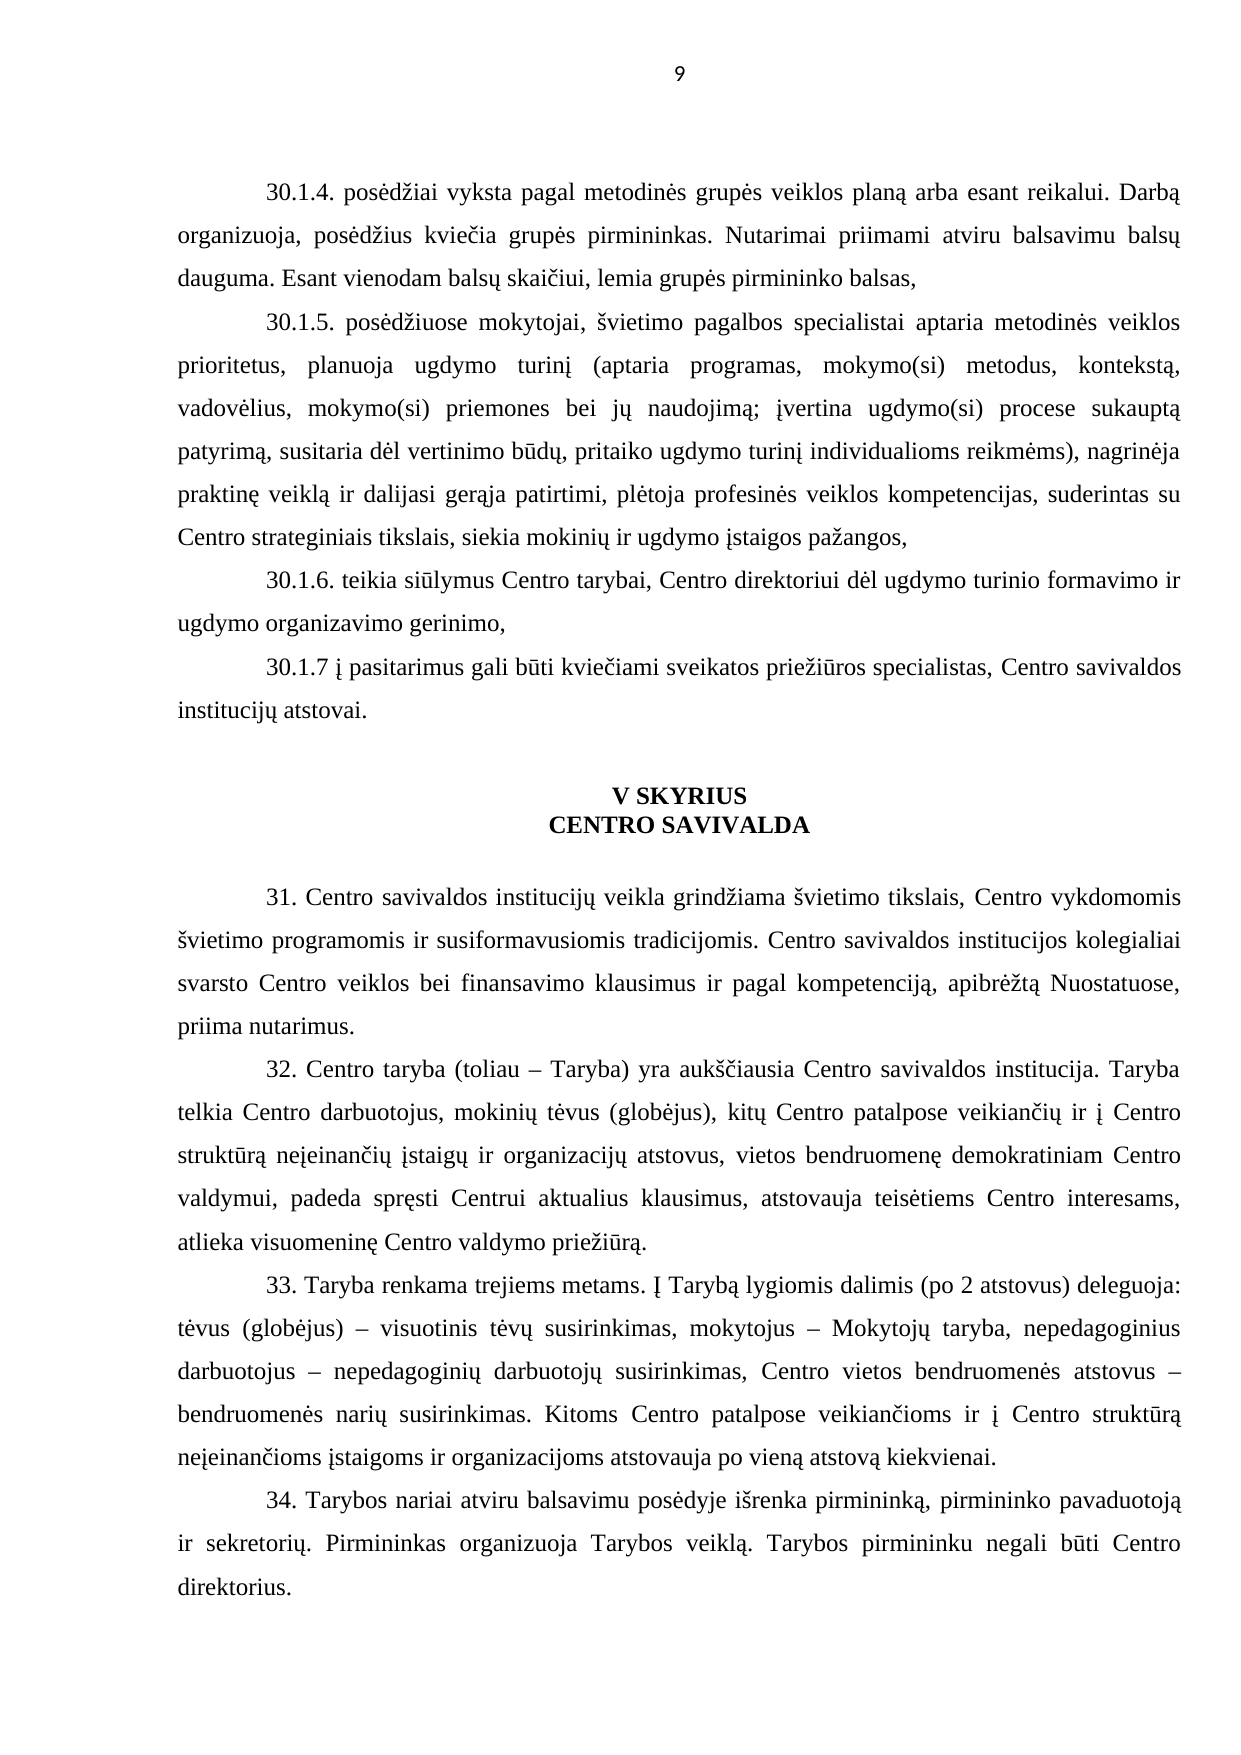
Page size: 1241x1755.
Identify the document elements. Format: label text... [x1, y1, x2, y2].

text 33. Taryba renkama trejiems metams. Į Tarybą lygiomis dalimis (po 2 atstovus) deleguoja: tėvus (globėjus) – visuotinis tėvų susirinkimas, mokytojus – Mokytojų taryba, nepedagoginius darbuotojus – nepedagoginių darbuotojų susirinkimas, Centro vietos bendruomenės atstovus – bendruomenės narių susirinkimas. Kitoms Centro patalpose veikiančioms ir į Centro struktūrą neįeinančioms įstaigoms ir organizacijoms atstovauja po vieną atstovą kiekvienai. [177, 1270, 1181, 1471]
text 30.1.7 į pasitarimus gali būti kviečiami sveikatos priežiūros specialistas, Centro savivaldos institucijų atstovai. [177, 652, 1181, 723]
text 34. Tarybos nariai atviru balsavimu posėdyje išrenka pirmininką, pirmininko pavaduotoją ir sekretorių. Pirmininkas organizuoja Tarybos veiklą. Tarybos pirmininku negali būti Centro direktorius. [177, 1485, 1181, 1600]
text 30.1.4. posėdžiai vyksta pagal metodinės grupės veiklos planą arba esant reikalui. Darbą organizuoja, posėdžius kviečia grupės pirmininkas. Nutarimai priimami atviru balsavimu balsų dauguma. Esant vienodam balsų skaičiui, lemia grupės pirmininko balsas, [177, 177, 1181, 292]
text CENTRO SAVIVALDA [177, 810, 1181, 838]
text 32. Centro taryba (toliau – Taryba) yra aukščiausia Centro savivaldos institucija. Taryba telkia Centro darbuotojus, mokinių tėvus (globėjus), kitų Centro patalpose veikiančių ir į Centro struktūrą neįeinančių įstaigų ir organizacijų atstovus, vietos bendruomenę demokratiniam Centro valdymui, padeda spręsti Centrui aktualius klausimus, atstovauja teisėtiems Centro interesams, atlieka visuomeninę Centro valdymo priežiūrą. [177, 1054, 1181, 1255]
text 30.1.5. posėdžiuose mokytojai, švietimo pagalbos specialistai aptaria metodinės veiklos prioritetus, planuoja ugdymo turinį (aptaria programas, mokymo(si) metodus, kontekstą, vadovėlius, mokymo(si) priemones bei jų naudojimą; įvertina ugdymo(si) procese sukauptą patyrimą, susitaria dėl vertinimo būdų, pritaiko ugdymo turinį individualioms reikmėms), nagrinėja praktinę veiklą ir dalijasi gerąja patirtimi, plėtoja profesinės veiklos kompetencijas, suderintas su Centro strateginiais tikslais, siekia mokinių ir ugdymo įstaigos pažangos, [177, 307, 1181, 551]
text V SKYRIUS [177, 781, 1181, 810]
text 31. Centro savivaldos institucijų veikla grindžiama švietimo tikslais, Centro vykdomomis švietimo programomis ir susiformavusiomis tradicijomis. Centro savivaldos institucijos kolegialiai svarsto Centro veiklos bei finansavimo klausimus ir pagal kompetenciją, apibrėžtą Nuostatuose, priima nutarimus. [177, 882, 1181, 1040]
text 30.1.6. teikia siūlymus Centro tarybai, Centro direktoriui dėl ugdymo turinio formavimo ir ugdymo organizavimo gerinimo, [177, 565, 1181, 637]
